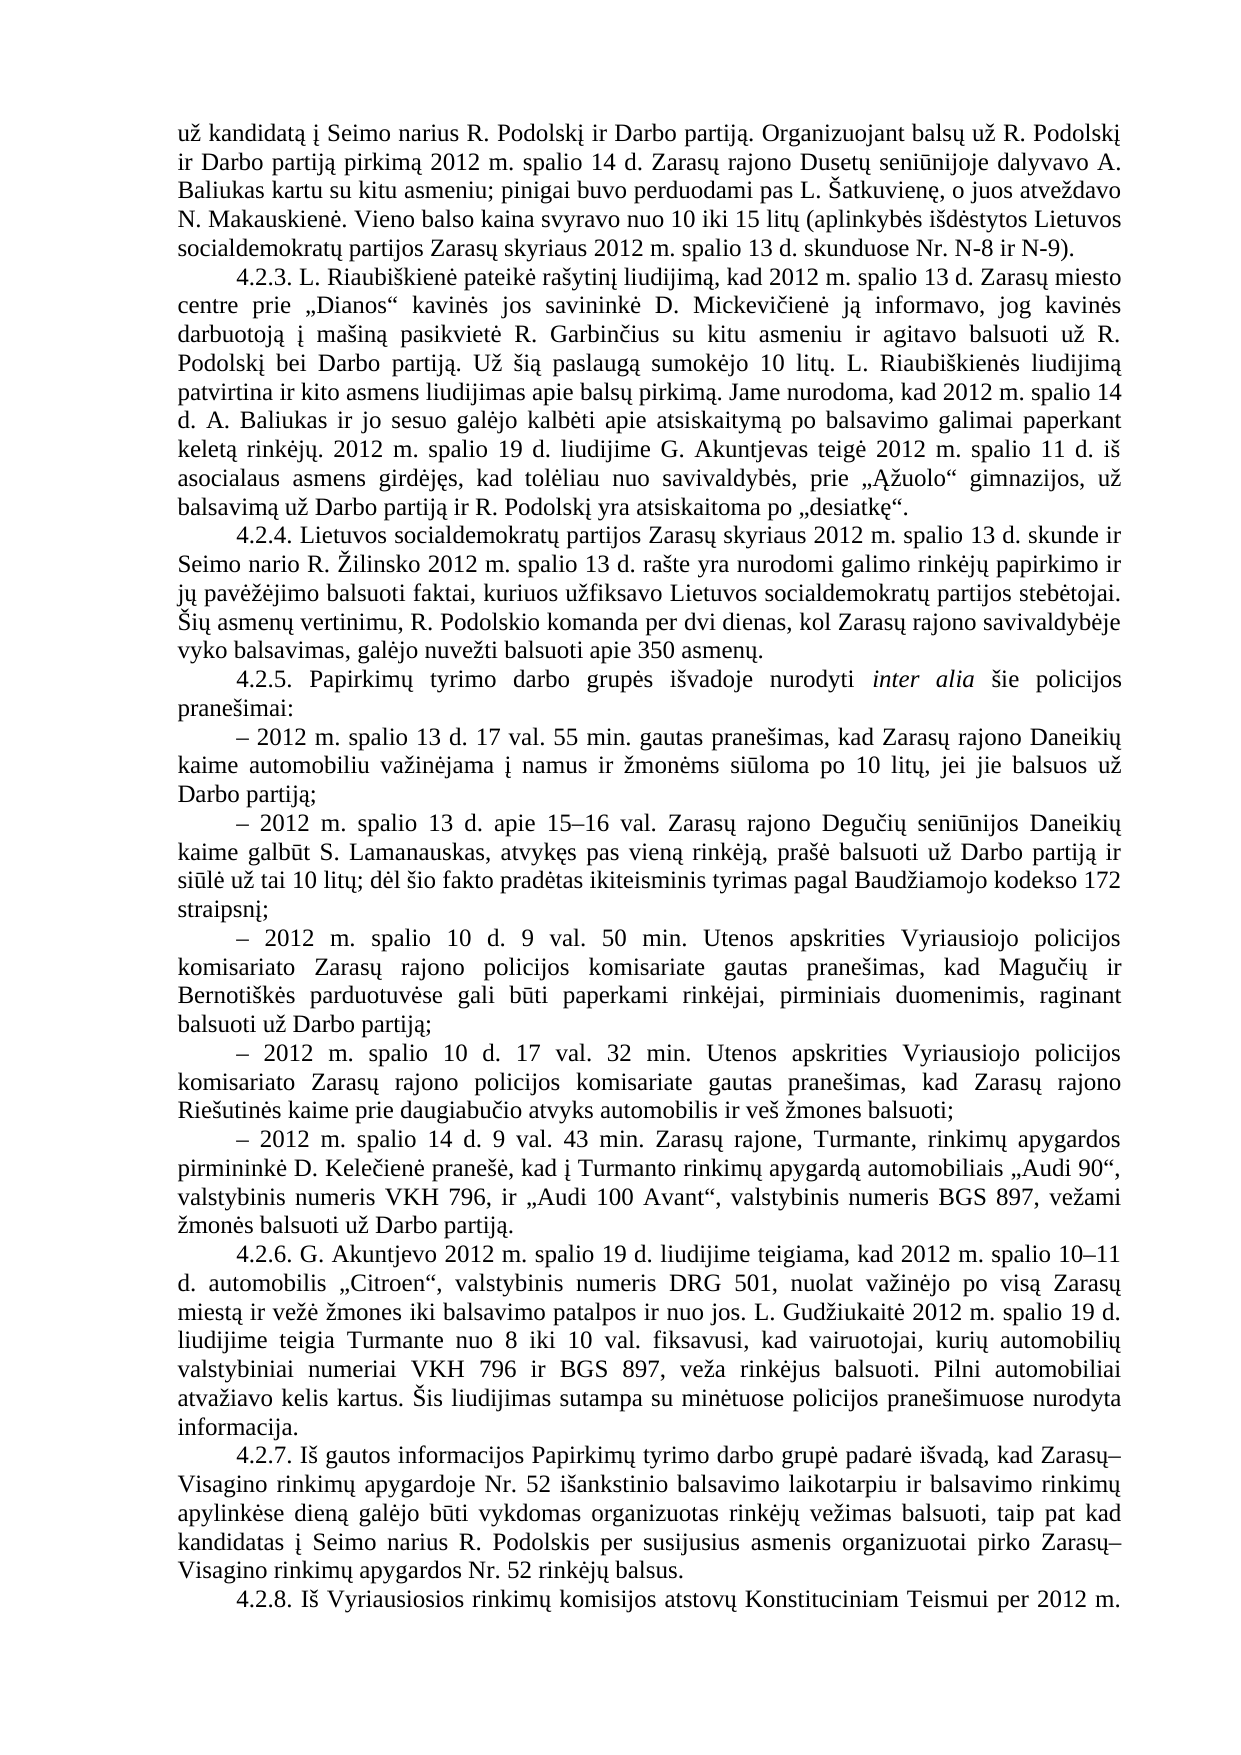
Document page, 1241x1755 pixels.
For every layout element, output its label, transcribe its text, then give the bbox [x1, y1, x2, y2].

text 4.2.7. Iš gautos informacijos Papirkimų tyrimo darbo grupė padarė išvadą, kad Zarasų–Visagino rinkimų apygardoje Nr. 52 išankstinio balsavimo laikotarpiu ir balsavimo rinkimų apylinkėse dieną galėjo būti vykdomas organizuotas rinkėjų vežimas balsuoti, taip pat kad kandidatas į Seimo narius R. Podolskis per susijusius asmenis organizuotai pirko Zarasų–Visagino rinkimų apygardos Nr. 52 rinkėjų balsus. [177, 1441, 1122, 1584]
text 4.2.3. L. Riaubiškienė pateikė rašytinį liudijimą, kad 2012 m. spalio 13 d. Zarasų miesto centre prie „Dianos“ kavinės jos savininkė D. Mickevičienė ją informavo, jog kavinės darbuotoją į mašiną pasikvietė R. Garbinčius su kitu asmeniu ir agitavo balsuoti už R. Podolskį bei Darbo partiją. Už šią paslaugą sumokėjo 10 litų. L. Riaubiškienės liudijimą patvirtina ir kito asmens liudijimas apie balsų pirkimą. Jame nurodoma, kad 2012 m. spalio 14 d. A. Baliukas ir jo sesuo galėjo kalbėti apie atsiskaitymą po balsavimo galimai paperkant keletą rinkėjų. 2012 m. spalio 19 d. liudijime G. Akuntjevas teigė 2012 m. spalio 11 d. iš asocialaus asmens girdėjęs, kad tolėliau nuo savivaldybės, prie „Ąžuolo“ gimnazijos, už balsavimą už Darbo partiją ir R. Podolskį yra atsiskaitoma po „desiatkę“. [177, 262, 1122, 521]
text – 2012 m. spalio 14 d. 9 val. 43 min. Zarasų rajone, Turmante, rinkimų apygardos pirmininkė D. Kelečienė pranešė, kad į Turmanto rinkimų apygardą automobiliais „Audi 90“, valstybinis numeris VKH 796, ir „Audi 100 Avant“, valstybinis numeris BGS 897, vežami žmonės balsuoti už Darbo partiją. [177, 1124, 1122, 1239]
text – 2012 m. spalio 10 d. 17 val. 32 min. Utenos apskrities Vyriausiojo policijos komisariato Zarasų rajono policijos komisariate gautas pranešimas, kad Zarasų rajono Riešutinės kaime prie daugiabučio atvyks automobilis ir veš žmones balsuoti; [177, 1038, 1122, 1124]
text už kandidatą į Seimo narius R. Podolskį ir Darbo partiją. Organizuojant balsų už R. Podolskį ir Darbo partiją pirkimą 2012 m. spalio 14 d. Zarasų rajono Dusetų seniūnijoje dalyvavo A. Baliukas kartu su kitu asmeniu; pinigai buvo perduodami pas L. Šatkuvienę, o juos atveždavo N. Makauskienė. Vieno balso kaina svyravo nuo 10 iki 15 litų (aplinkybės išdėstytos Lietuvos socialdemokratų partijos Zarasų skyriaus 2012 m. spalio 13 d. skunduose Nr. N-8 ir N-9). [177, 118, 1122, 262]
text 4.2.5. Papirkimų tyrimo darbo grupės išvadoje nurodyti inter alia šie policijos pranešimai: [177, 664, 1122, 722]
text 4.2.4. Lietuvos socialdemokratų partijos Zarasų skyriaus 2012 m. spalio 13 d. skunde ir Seimo nario R. Žilinsko 2012 m. spalio 13 d. rašte yra nurodomi galimo rinkėjų papirkimo ir jų pavėžėjimo balsuoti faktai, kuriuos užfiksavo Lietuvos socialdemokratų partijos stebėtojai. Šių asmenų vertinimu, R. Podolskio komanda per dvi dienas, kol Zarasų rajono savivaldybėje vyko balsavimas, galėjo nuvežti balsuoti apie 350 asmenų. [177, 521, 1122, 664]
text 4.2.8. Iš Vyriausiosios rinkimų komisijos atstovų Konstituciniam Teismui per 2012 m. [177, 1584, 1122, 1613]
text – 2012 m. spalio 10 d. 9 val. 50 min. Utenos apskrities Vyriausiojo policijos komisariato Zarasų rajono policijos komisariate gautas pranešimas, kad Magučių ir Bernotiškės parduotuvėse gali būti paperkami rinkėjai, pirminiais duomenimis, raginant balsuoti už Darbo partiją; [177, 923, 1122, 1038]
text – 2012 m. spalio 13 d. apie 15–16 val. Zarasų rajono Degučių seniūnijos Daneikių kaime galbūt S. Lamanauskas, atvykęs pas vieną rinkėją, prašė balsuoti už Darbo partiją ir siūlė už tai 10 litų; dėl šio fakto pradėtas ikiteisminis tyrimas pagal Baudžiamojo kodekso 172 straipsnį; [177, 808, 1122, 923]
text 4.2.6. G. Akuntjevo 2012 m. spalio 19 d. liudijime teigiama, kad 2012 m. spalio 10–11 d. automobilis „Citroen“, valstybinis numeris DRG 501, nuolat važinėjo po visą Zarasų miestą ir vežė žmones iki balsavimo patalpos ir nuo jos. L. Gudžiukaitė 2012 m. spalio 19 d. liudijime teigia Turmante nuo 8 iki 10 val. fiksavusi, kad vairuotojai, kurių automobilių valstybiniai numeriai VKH 796 ir BGS 897, veža rinkėjus balsuoti. Pilni automobiliai atvažiavo kelis kartus. Šis liudijimas sutampa su minėtuose policijos pranešimuose nurodyta informacija. [177, 1239, 1122, 1441]
text – 2012 m. spalio 13 d. 17 val. 55 min. gautas pranešimas, kad Zarasų rajono Daneikių kaime automobiliu važinėjama į namus ir žmonėms siūloma po 10 litų, jei jie balsuos už Darbo partiją; [177, 722, 1122, 808]
